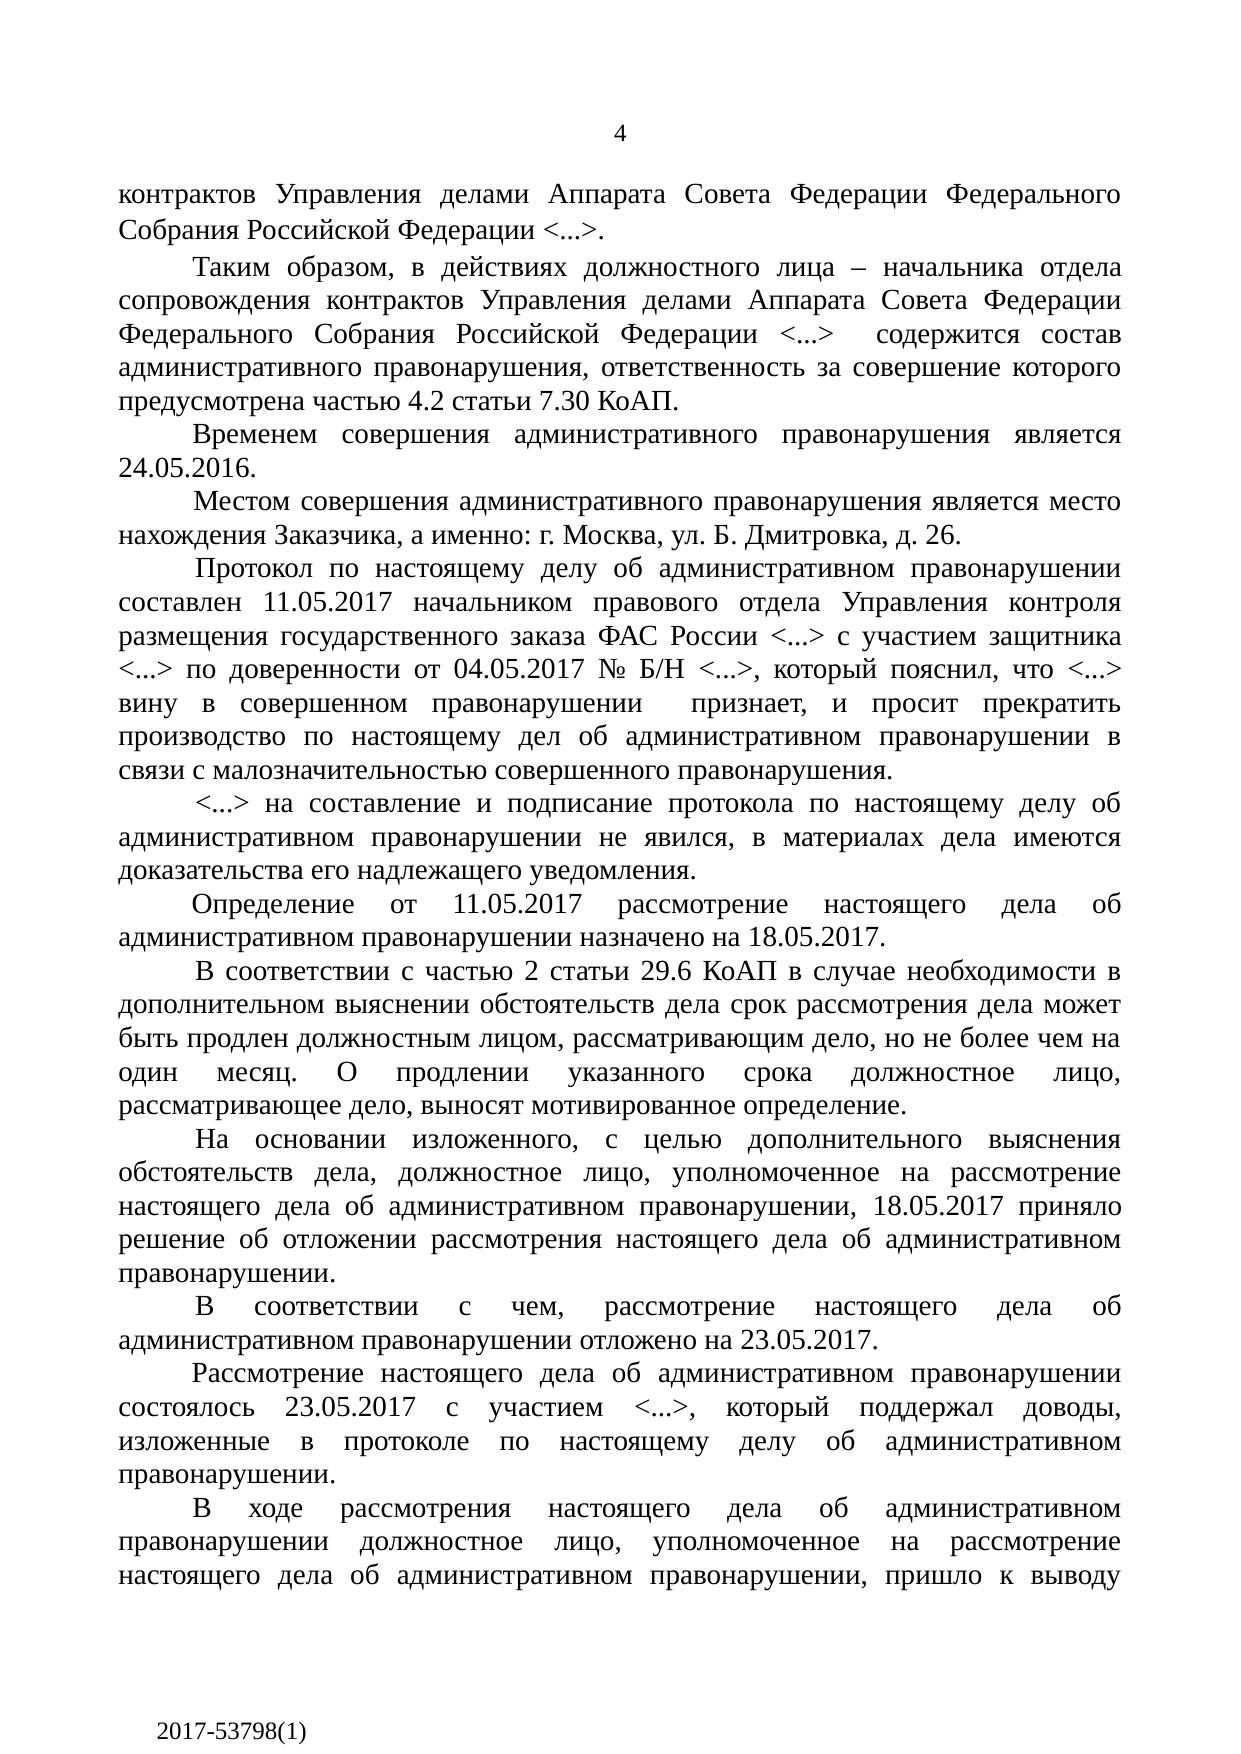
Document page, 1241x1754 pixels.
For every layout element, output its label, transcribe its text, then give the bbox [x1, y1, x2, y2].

text В ходе рассмотрения настоящего дела об административном правонарушении должностное лицо, уполномоченное на рассмотрение настоящего дела об административном правонарушении, пришло к выводу [118, 1490, 1122, 1590]
text Местом совершения административного правонарушения является место нахождения Заказчика, а именно: г. Москва, ул. Б. Дмитровка, д. 26. [118, 483, 1122, 551]
text Протокол по настоящему делу об административном правонарушении составлен 11.05.2017 начальником правового отдела Управления контроля размещения государственного заказа ФАС России <...> с участием защитника <...> по доверенности от 04.05.2017 № Б/Н <...>, который пояснил, что <...> вину в совершенном правонарушении признает, и просит прекратить производство по настоящему дел об административном правонарушении в связи с малозначительностью совершенного правонарушения. [118, 551, 1122, 785]
text Временем совершения административного правонарушения является 24.05.2016. [118, 416, 1122, 483]
text Определение от 11.05.2017 рассмотрение настоящего дела об административном правонарушении назначено на 18.05.2017. [118, 886, 1122, 953]
text Рассмотрение настоящего дела об административном правонарушении состоялось 23.05.2017 с участием <...>, который поддержал доводы, изложенные в протоколе по настоящему делу об административном правонарушении. [118, 1356, 1122, 1490]
text В соответствии с частью 2 статьи 29.6 КоАП в случае необходимости в дополнительном выяснении обстоятельств дела срок рассмотрения дела может быть продлен должностным лицом, рассматривающим дело, но не более чем на один месяц. О продлении указанного срока должностное лицо, рассматривающее дело, выносят мотивированное определение. [118, 953, 1122, 1121]
text На основании изложенного, с целью дополнительного выяснения обстоятельств дела, должностное лицо, уполномоченное на рассмотрение настоящего дела об административном правонарушении, 18.05.2017 приняло решение об отложении рассмотрения настоящего дела об административном правонарушении. [118, 1121, 1122, 1288]
text контрактов Управления делами Аппарата Совета Федерации Федерального Собрания Российской Федерации <...>. [118, 176, 1122, 246]
text <...> на составление и подписание протокола по настоящему делу об административном правонарушении не явился, в материалах дела имеются доказательства его надлежащего уведомления. [118, 785, 1122, 886]
text В соответствии с чем, рассмотрение настоящего дела об административном правонарушении отложено на 23.05.2017. [118, 1288, 1122, 1356]
text Таким образом, в действиях должностного лица – начальника отдела сопровождения контрактов Управления делами Аппарата Совета Федерации Федерального Собрания Российской Федерации <...> содержится состав административного правонарушения, ответственность за совершение которого предусмотрена частью 4.2 статьи 7.30 КоАП. [118, 249, 1122, 416]
